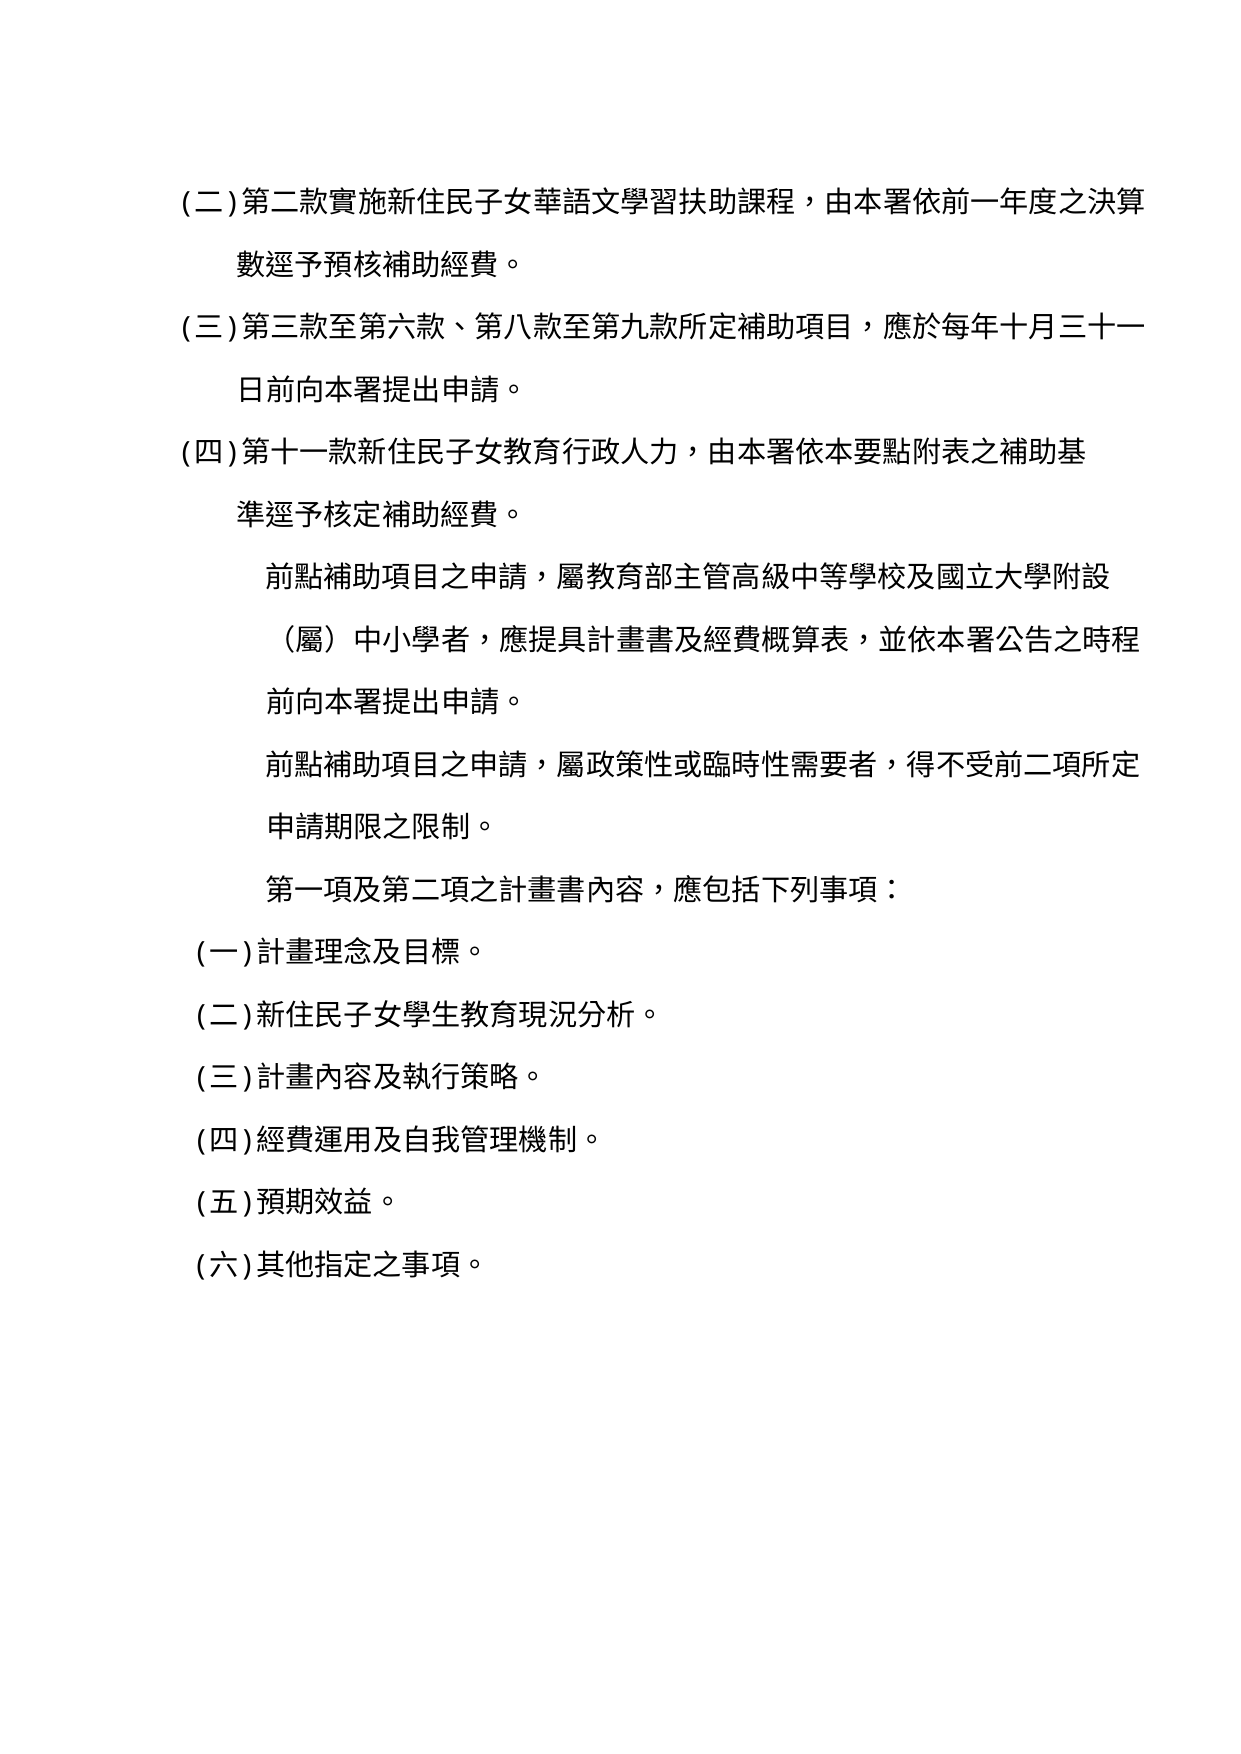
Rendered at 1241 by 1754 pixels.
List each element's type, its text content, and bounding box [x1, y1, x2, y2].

text (五)預期效益。 [163, 1158, 1152, 1221]
text 前點補助項目之申請，屬教育部主管高級中等學校及國立大學附設（屬）中小學者，應提具計畫書及經費概算表，並依本署公告之時程前向本署提出申請。 [177, 533, 1152, 721]
text (六)其他指定之事項。 [162, 1221, 1152, 1346]
text (三)計畫內容及執行策略。 [163, 1033, 1152, 1096]
text (四)經費運用及自我管理機制。 [163, 1096, 1152, 1158]
text 前點補助項目之申請，屬政策性或臨時性需要者，得不受前二項所定 申請期限之限制。 [177, 721, 1152, 846]
text 第一項及第二項之計畫書內容，應包括下列事項： [177, 846, 1152, 908]
text (一)計畫理念及目標。 [163, 908, 1152, 971]
text 數逕予預核補助經費。 [236, 221, 1152, 283]
text (二)第二款實施新住民子女華語文學習扶助課程，由本署依前一年度之決算 [133, 158, 1152, 221]
text (三)第三款至第六款、第八款至第九款所定補助項目，應於每年十月三十一日前向本署提出申請。 [148, 283, 1152, 408]
text (四)第十一款新住民子女教育行政人力，由本署依本要點附表之補助基 準逕予核定補助經費。 [148, 408, 1152, 533]
text (二)新住民子女學生教育現況分析。 [163, 971, 1152, 1033]
